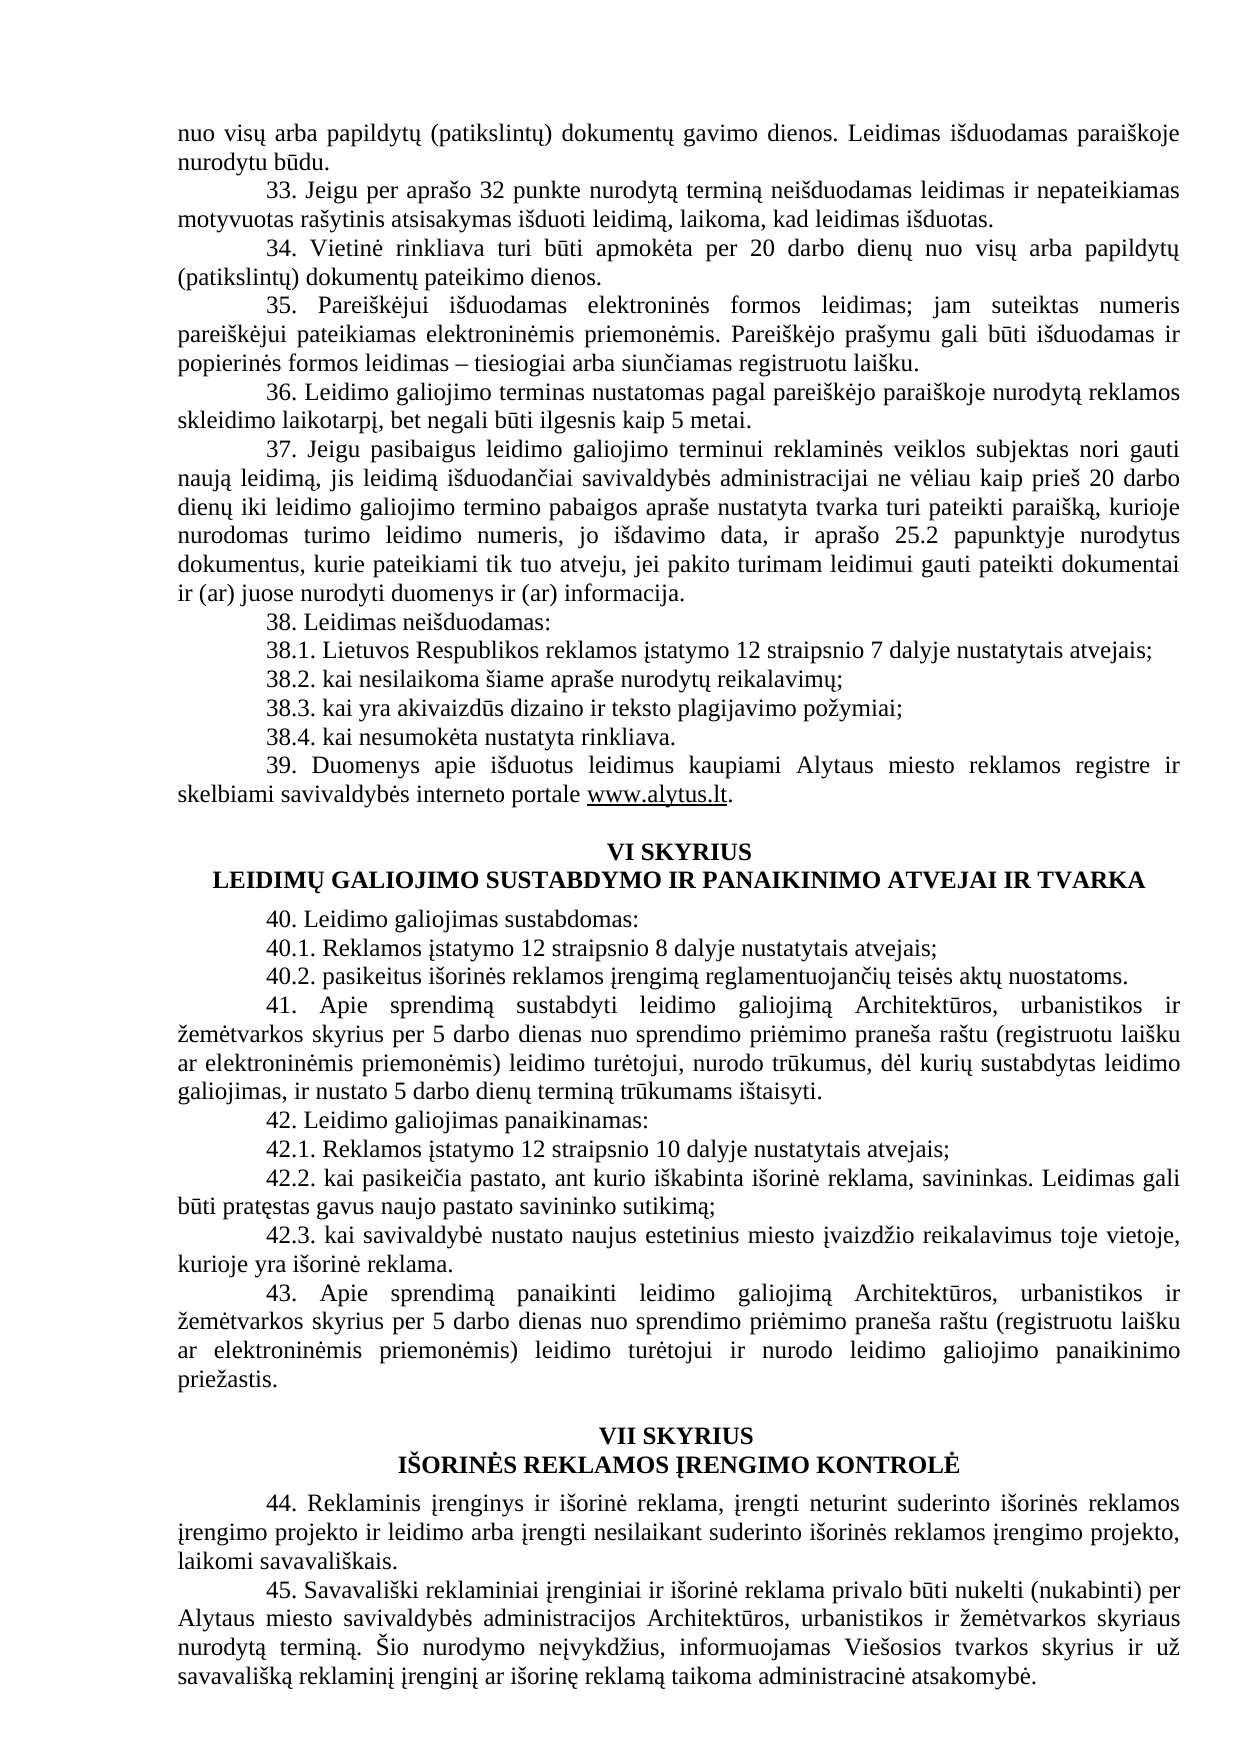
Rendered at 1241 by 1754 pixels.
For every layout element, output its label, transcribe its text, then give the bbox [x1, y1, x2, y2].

text 36. Leidimo galiojimo terminas nustatomas pagal pareiškėjo paraiškoje nurodytą reklamos skleidimo laikotarpį, bet negali būti ilgesnis kaip 5 metai. [177, 377, 1181, 434]
text 41. Apie sprendimą sustabdyti leidimo galiojimą Architektūros, urbanistikos ir žemėtvarkos skyrius per 5 darbo dienas nuo sprendimo priėmimo praneša raštu (registruotu laišku ar elektroninėmis priemonėmis) leidimo turėtojui, nurodo trūkumus, dėl kurių sustabdytas leidimo galiojimas, ir nustato 5 darbo dienų terminą trūkumams ištaisyti. [177, 990, 1181, 1105]
text VI skyrius [177, 837, 1181, 866]
text 40.2. pasikeitus išorinės reklamos įrengimą reglamentuojančių teisės aktų nuostatoms. [177, 961, 1181, 990]
text 39. Duomenys apie išduotus leidimus kaupiami Alytaus miesto reklamos registre ir skelbiami savivaldybės interneto portale www.alytus.lt. [177, 751, 1181, 808]
text 42.2. kai pasikeičia pastato, ant kurio iškabinta išorinė reklama, savininkas. Leidimas gali būti pratęstas gavus naujo pastato savininko sutikimą; [177, 1163, 1181, 1220]
text 38.4. kai nesumokėta nustatyta rinkliava. [177, 722, 1181, 751]
text 40. Leidimo galiojimas sustabdomas: [177, 904, 1181, 933]
text 44. Reklaminis įrenginys ir išorinė reklama, įrengti neturint suderinto išorinės reklamos įrengimo projekto ir leidimo arba įrengti nesilaikant suderinto išorinės reklamos įrengimo projekto, laikomi savavališkais. [177, 1488, 1181, 1575]
text 35. Pareiškėjui išduodamas elektroninės formos leidimas; jam suteiktas numeris pareiškėjui pateikiamas elektroninėmis priemonėmis. Pareiškėjo prašymu gali būti išduodamas ir popierinės formos leidimas – tiesiogiai arba siunčiamas registruotu laišku. [177, 291, 1181, 377]
text 38.1. Lietuvos Respublikos reklamos įstatymo 12 straipsnio 7 dalyje nustatytais atvejais; [177, 636, 1181, 664]
text 37. Jeigu pasibaigus leidimo galiojimo terminui reklaminės veiklos subjektas nori gauti naują leidimą, jis leidimą išduodančiai savivaldybės administracijai ne vėliau kaip prieš 20 darbo dienų iki leidimo galiojimo termino pabaigos apraše nustatyta tvarka turi pateikti paraišką, kurioje nurodomas turimo leidimo numeris, jo išdavimo data, ir aprašo 25.2 papunktyje nurodytus dokumentus, kurie pateikiami tik tuo atveju, jei pakito turimam leidimui gauti pateikti dokumentai ir (ar) juose nurodyti duomenys ir (ar) informacija. [177, 434, 1181, 607]
text 42. Leidimo galiojimas panaikinamas: [177, 1105, 1181, 1134]
text IŠORINĖS REKLAMOS ĮRENGIMO KONTROLĖ [177, 1450, 1181, 1479]
text 42.1. Reklamos įstatymo 12 straipsnio 10 dalyje nustatytais atvejais; [177, 1134, 1181, 1163]
text 40.1. Reklamos įstatymo 12 straipsnio 8 dalyje nustatytais atvejais; [177, 933, 1181, 961]
text 33. Jeigu per aprašo 32 punkte nurodytą terminą neišduodamas leidimas ir nepateikiamas motyvuotas rašytinis atsisakymas išduoti leidimą, laikoma, kad leidimas išduotas. [177, 176, 1181, 233]
text 42.3. kai savivaldybė nustato naujus estetinius miesto įvaizdžio reikalavimus toje vietoje, kurioje yra išorinė reklama. [177, 1220, 1181, 1278]
text VII SKYRIUS [177, 1421, 1181, 1450]
text nuo visų arba papildytų (patikslintų) dokumentų gavimo dienos. Leidimas išduodamas paraiškoje nurodytu būdu. [177, 118, 1181, 176]
text 43. Apie sprendimą panaikinti leidimo galiojimą Architektūros, urbanistikos ir žemėtvarkos skyrius per 5 darbo dienas nuo sprendimo priėmimo praneša raštu (registruotu laišku ar elektroninėmis priemonėmis) leidimo turėtojui ir nurodo leidimo galiojimo panaikinimo priežastis. [177, 1278, 1181, 1393]
text 34. Vietinė rinkliava turi būti apmokėta per 20 darbo dienų nuo visų arba papildytų (patikslintų) dokumentų pateikimo dienos. [177, 233, 1181, 291]
text Leidimų galiojimo sustabdymo ir panaikinimo atvejai ir tvarka [177, 866, 1181, 894]
text 38.2. kai nesilaikoma šiame apraše nurodytų reikalavimų; [177, 664, 1181, 693]
text 38.3. kai yra akivaizdūs dizaino ir teksto plagijavimo požymiai; [177, 693, 1181, 722]
text 45. Savavališki reklaminiai įrenginiai ir išorinė reklama privalo būti nukelti (nukabinti) per Alytaus miesto savivaldybės administracijos Architektūros, urbanistikos ir žemėtvarkos skyriaus nurodytą terminą. Šio nurodymo neįvykdžius, informuojamas Viešosios tvarkos skyrius ir už savavališką reklaminį įrenginį ar išorinę reklamą taikoma administracinė atsakomybė. [177, 1575, 1181, 1690]
text 38. Leidimas neišduodamas: [177, 607, 1181, 636]
